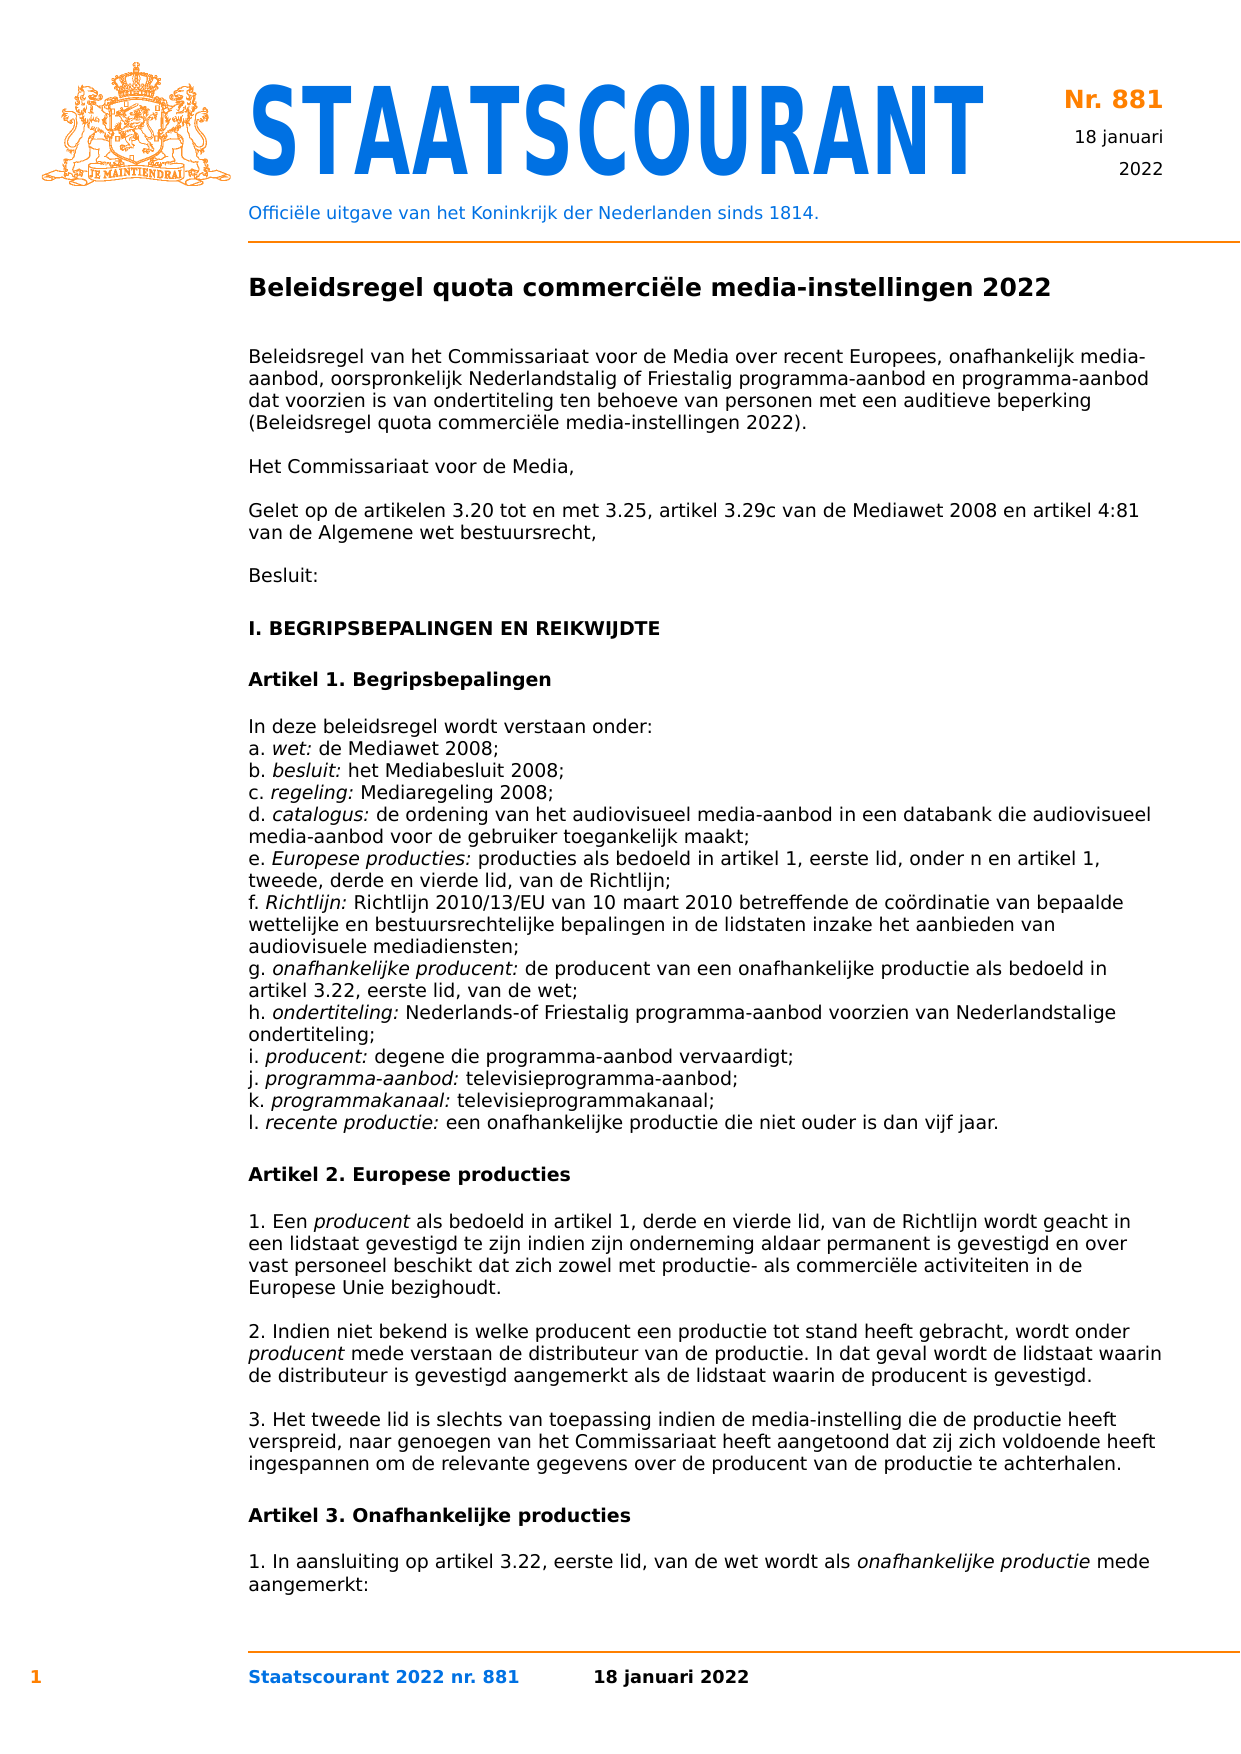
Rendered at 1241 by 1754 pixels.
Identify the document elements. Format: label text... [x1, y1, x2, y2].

text Besluit: [248, 565, 1163, 587]
table_cell 18 januari [998, 121, 1240, 153]
text l. recente productie: een onafhankelijke productie die niet ouder is dan vijf jaar. [248, 1112, 1163, 1134]
text k. programmakanaal: televisieprogrammakanaal; [248, 1090, 1163, 1112]
text Gelet op de artikelen 3.20 tot en met 3.25, artikel 3.29c van de Mediawet 2008 en artikel 4:81 van de Algemene wet bestuursrecht, [248, 499, 1163, 543]
table_cell 2022 [998, 153, 1240, 203]
subtitle Artikel 2. Europese producties [248, 1164, 1163, 1186]
text f. Richtlijn: Richtlijn 2010/13/EU van 10 maart 2010 betreffende de coördinatie van bepaalde wettelijke en bestuursrechtelijke bepalingen in de lidstaten inzake het aanbieden van audiovisuele mediadiensten; [248, 892, 1163, 958]
text d. catalogus: de ordening van het audiovisueel media-aanbod in een databank die audiovisueel media-aanbod voor de gebruiker toegankelijk maakt; [248, 804, 1163, 848]
text Beleidsregel van het Commissariaat voor de Media over recent Europees, onafhankelijk media-aanbod, oorspronkelijk Nederlandstalig of Friestalig programma-aanbod en programma-aanbod dat voorzien is van ondertiteling ten behoeve van personen met een auditieve beperking (Beleidsregel quota commerciële media-instellingen 2022). [248, 346, 1163, 434]
text 1. Een producent als bedoeld in artikel 1, derde en vierde lid, van de Richtlijn wordt geacht in een lidstaat gevestigd te zijn indien zijn onderneming aldaar permanent is gevestigd en over vast personeel beschikt dat zich zowel met productie- als commerciële activiteiten in de Europese Unie bezighoudt. [248, 1211, 1163, 1299]
table_header STAATSCOURANT [248, 62, 998, 203]
text Het Commissariaat voor de Media, [248, 456, 1163, 478]
text In deze beleidsregel wordt verstaan onder: [248, 716, 1163, 738]
text 1. In aansluiting op artikel 3.22, eerste lid, van de wet wordt als onafhankelijke productie mede aangemerkt: [248, 1551, 1163, 1595]
text b. besluit: het Mediabesluit 2008; [248, 760, 1163, 782]
text i. producent: degene die programma-aanbod vervaardigt; [248, 1046, 1163, 1068]
text h. ondertiteling: Nederlands-of Friestalig programma-aanbod voorzien van Nederlandstalige ondertiteling; [248, 1002, 1163, 1046]
table_header Nr. 881 [998, 62, 1240, 121]
text e. Europese producties: producties als bedoeld in artikel 1, eerste lid, onder n en artikel 1, tweede, derde en vierde lid, van de Richtlijn; [248, 848, 1163, 892]
subtitle I. BEGRIPSBEPALINGEN EN REIKWIJDTE [248, 617, 1163, 639]
picture [41, 62, 231, 186]
subtitle Beleidsregel quota commerciële media-instellingen 2022 [248, 273, 1163, 302]
table_header [25, 62, 248, 241]
text g. onafhankelijke producent: de producent van een onafhankelijke productie als bedoeld in artikel 3.22, eerste lid, van de wet; [248, 958, 1163, 1002]
subtitle Artikel 1. Begripsbepalingen [248, 669, 1163, 691]
table_cell Officiële uitgave van het Koninkrijk der Nederlanden sinds 1814. [248, 203, 1240, 241]
text 3. Het tweede lid is slechts van toepassing indien de media-instelling die de productie heeft verspreid, naar genoegen van het Commissariaat heeft aangetoond dat zij zich voldoende heeft ingespannen om de relevante gegevens over de producent van de productie te achterhalen. [248, 1408, 1163, 1474]
text a. wet: de Mediawet 2008; [248, 738, 1163, 760]
text j. programma-aanbod: televisieprogramma-aanbod; [248, 1068, 1163, 1090]
text c. regeling: Mediaregeling 2008; [248, 782, 1163, 804]
text 2. Indien niet bekend is welke producent een productie tot stand heeft gebracht, wordt onder producent mede verstaan de distributeur van de productie. In dat geval wordt de lidstaat waarin de distributeur is gevestigd aangemerkt als de lidstaat waarin de producent is gevestigd. [248, 1321, 1163, 1387]
subtitle Artikel 3. Onafhankelijke producties [248, 1504, 1163, 1526]
